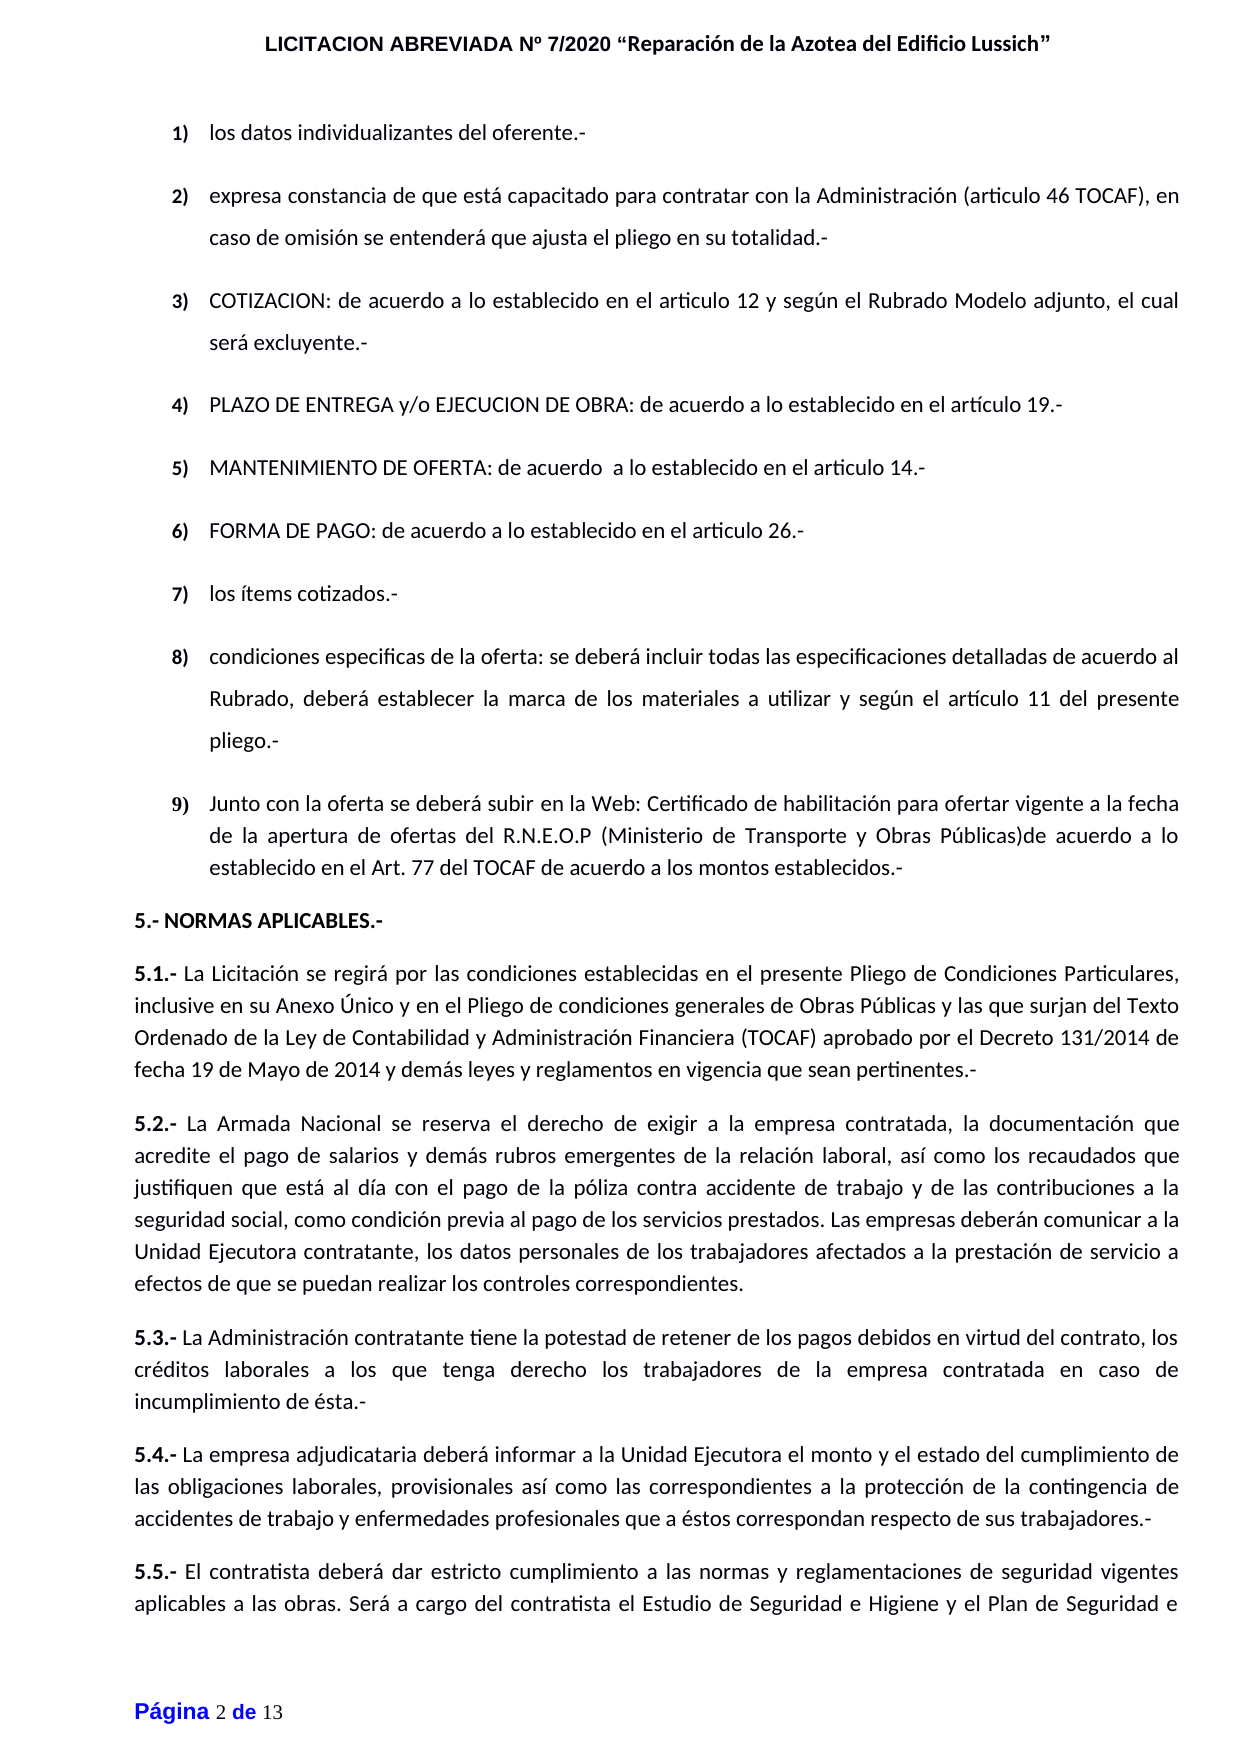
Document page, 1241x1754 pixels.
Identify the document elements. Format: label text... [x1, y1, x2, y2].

text 5.4.- La empresa adjudicataria deberá informar a la Unidad Ejecutora el monto y el estado del cumplimiento de las obligaciones laborales, provisionales así como las correspondientes a la protección de la contingencia de accidentes de trabajo y enfermedades profesionales que a éstos correspondan respecto de sus trabajadores.- [134, 1440, 1181, 1532]
list MANTENIMIENTO DE OFERTA: de acuerdo a lo establecido en el articulo 14.- [172, 453, 1181, 481]
list los ítems cotizados.- [172, 579, 1181, 607]
text 5.5.- El contratista deberá dar estricto cumplimiento a las normas y reglamentaciones de seguridad vigentes aplicables a las obras. Será a cargo del contratista el Estudio de Seguridad e Higiene y el Plan de Seguridad e [134, 1557, 1181, 1618]
list los datos individualizantes del oferente.- [172, 118, 1181, 146]
list expresa constancia de que está capacitado para contratar con la Administración (articulo 46 TOCAF), en caso de omisión se entenderá que ajusta el pliego en su totalidad.- [172, 181, 1181, 251]
list condiciones especificas de la oferta: se deberá incluir todas las especificaciones detalladas de acuerdo al Rubrado, deberá establecer la marca de los materiales a utilizar y según el artículo 11 del presente pliego.- [172, 642, 1181, 754]
text 5.2.- La Armada Nacional se reserva el derecho de exigir a la empresa contratada, la documentación que acredite el pago de salarios y demás rubros emergentes de la relación laboral, así como los recaudados que justifiquen que está al día con el pago de la póliza contra accidente de trabajo y de las contribuciones a la seguridad social, como condición previa al pago de los servicios prestados. Las empresas deberán comunicar a la Unidad Ejecutora contratante, los datos personales de los trabajadores afectados a la prestación de servicio a efectos de que se puedan realizar los controles correspondientes. [134, 1109, 1181, 1298]
list Junto con la oferta se deberá subir en la Web: Certificado de habilitación para ofertar vigente a la fecha de la apertura de ofertas del R.N.E.O.P (Ministerio de Transporte y Obras Públicas)de acuerdo a lo establecido en el Art. 77 del TOCAF de acuerdo a los montos establecidos.- [172, 789, 1181, 881]
list FORMA DE PAGO: de acuerdo a lo establecido en el articulo 26.- [172, 516, 1181, 544]
list PLAZO DE ENTREGA y/o EJECUCION DE OBRA: de acuerdo a lo establecido en el artículo 19.- [172, 391, 1181, 419]
text 5.3.- La Administración contratante tiene la potestad de retener de los pagos debidos en virtud del contrato, los créditos laborales a los que tenga derecho los trabajadores de la empresa contratada en caso de incumplimiento de ésta.- [134, 1323, 1181, 1415]
list COTIZACION: de acuerdo a lo establecido en el articulo 12 y según el Rubrado Modelo adjunto, el cual será excluyente.- [172, 286, 1181, 356]
text 5.1.- La Licitación se regirá por las condiciones establecidas en el presente Pliego de Condiciones Particulares, inclusive en su Anexo Único y en el Pliego de condiciones generales de Obras Públicas y las que surjan del Texto Ordenado de la Ley de Contabilidad y Administración Financiera (TOCAF) aprobado por el Decreto 131/2014 de fecha 19 de Mayo de 2014 y demás leyes y reglamentos en vigencia que sean pertinentes.- [134, 959, 1181, 1084]
text 5.- NORMAS APLICABLES.- [134, 906, 1181, 934]
